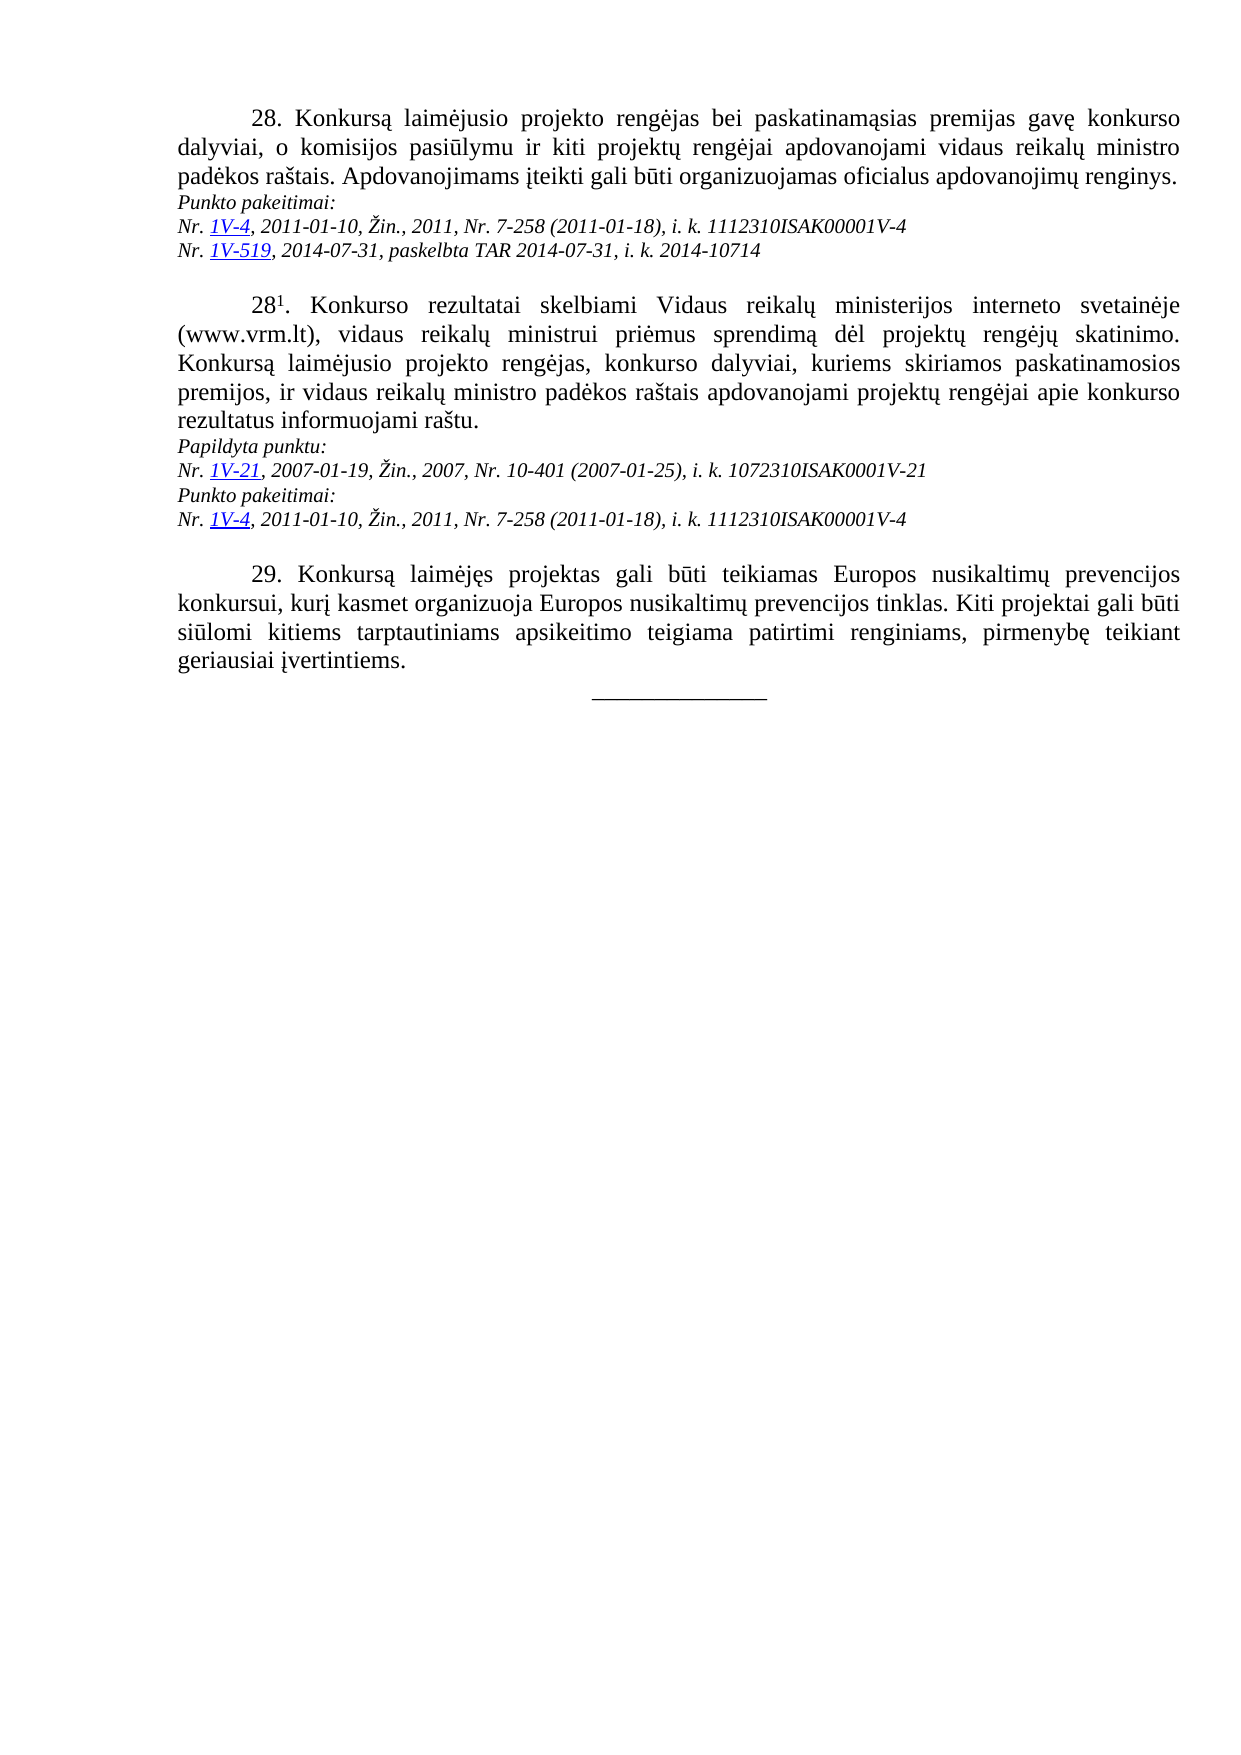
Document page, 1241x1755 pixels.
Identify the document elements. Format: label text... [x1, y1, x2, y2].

text ______________ [177, 674, 1181, 703]
text 28. Konkursą laimėjusio projekto rengėjas bei paskatinamąsias premijas gavę konkurso dalyviai, o komisijos pasiūlymu ir kiti projektų rengėjai apdovanojami vidaus reikalų ministro padėkos raštais. Apdovanojimams įteikti gali būti organizuojamas oficialus apdovanojimų renginys. [177, 103, 1181, 190]
text Nr. 1V-4, 2011-01-10, Žin., 2011, Nr. 7-258 (2011-01-18), i. k. 1112310ISAK00001V-4 [177, 214, 1181, 238]
text 29. Konkursą laimėjęs projektas gali būti teikiamas Europos nusikaltimų prevencijos konkursui, kurį kasmet organizuoja Europos nusikaltimų prevencijos tinklas. Kiti projektai gali būti siūlomi kitiems tarptautiniams apsikeitimo teigiama patirtimi renginiams, pirmenybę teikiant geriausiai įvertintiems. [177, 559, 1181, 674]
text 281. Konkurso rezultatai skelbiami Vidaus reikalų ministerijos interneto svetainėje (www.vrm.lt), vidaus reikalų ministrui priėmus sprendimą dėl projektų rengėjų skatinimo. Konkursą laimėjusio projekto rengėjas, konkurso dalyviai, kuriems skiriamos paskatinamosios premijos, ir vidaus reikalų ministro padėkos raštais apdovanojami projektų rengėjai apie konkurso rezultatus informuojami raštu. [177, 291, 1181, 434]
text Papildyta punktu: [177, 434, 1181, 458]
text Nr. 1V-21, 2007-01-19, Žin., 2007, Nr. 10-401 (2007-01-25), i. k. 1072310ISAK0001V-21 [177, 458, 1181, 482]
text Punkto pakeitimai: [177, 482, 1181, 507]
text Punkto pakeitimai: [177, 190, 1181, 214]
text Nr. 1V-519, 2014-07-31, paskelbta TAR 2014-07-31, i. k. 2014-10714 [177, 238, 1181, 262]
text Nr. 1V-4, 2011-01-10, Žin., 2011, Nr. 7-258 (2011-01-18), i. k. 1112310ISAK00001V-4 [177, 507, 1181, 531]
